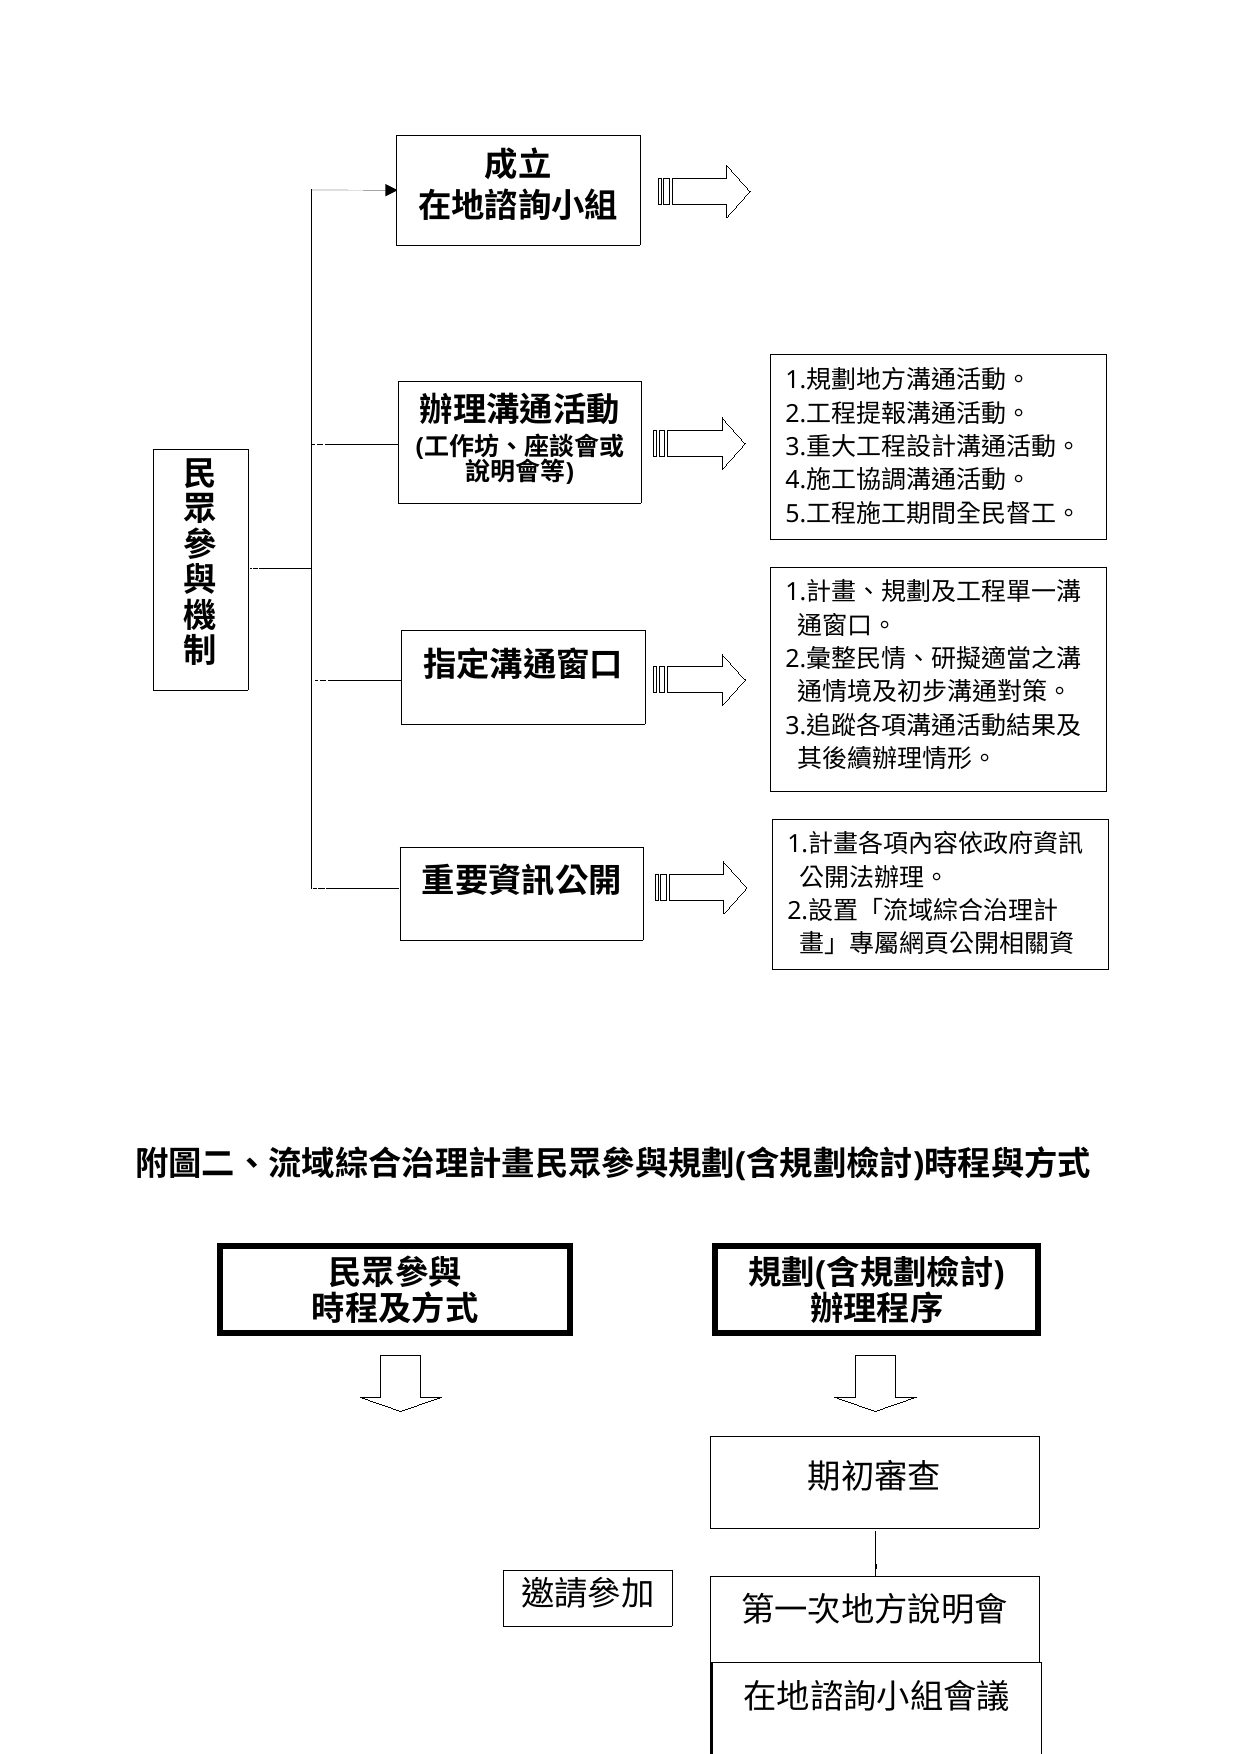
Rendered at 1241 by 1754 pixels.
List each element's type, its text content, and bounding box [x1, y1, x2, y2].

text 4.施工協調溝通活動。 [785, 462, 1092, 495]
text 辦理溝通活動 [413, 388, 626, 430]
text 2.彙整民情、研擬適當之溝通情境及初步溝通對策。 [785, 641, 1092, 707]
text 5.工程施工期間全民督工。 [785, 495, 1092, 529]
text 指定溝通窗口 [416, 638, 630, 686]
text 邀請參加 [518, 1577, 657, 1612]
text 第一次地方說明會 [725, 1583, 1024, 1631]
text 時程及方式 [383, 1307, 396, 1322]
text 時程及方式 [336, 1292, 355, 1322]
text 2.設置「流域綜合治理計畫」專屬網頁公開相關資訊。 [787, 893, 1093, 961]
text 在地諮詢小組會議 [727, 1670, 1026, 1718]
text 3.重大工程設計溝通活動。 [785, 429, 1092, 462]
text 期初審查 [725, 1444, 1024, 1500]
text 時程及方式 [468, 1292, 552, 1322]
text 附圖二、流域綜合治理計畫民眾參與規劃(含規劃檢討)時程與方式 [103, 1132, 1122, 1186]
text 1.計畫、規劃及工程單一溝通窗口。 [785, 574, 1092, 641]
text 重要資訊公開 [415, 854, 628, 902]
text 規劃(含規劃檢討)辦理程序 [733, 1256, 1020, 1322]
text 時程及方式 [238, 1292, 336, 1322]
text 時程及方式 [425, 1292, 469, 1322]
text 1.規劃地方溝通活動。 [785, 362, 1092, 395]
text 1.計畫各項內容依政府資訊公開法辦理。 [787, 826, 1093, 893]
text 2.工程提報溝通活動。 [785, 395, 1092, 429]
text 時程及方式 [418, 1309, 435, 1322]
text 時程及方式 [324, 1299, 336, 1308]
text 3.追蹤各項溝通活動結果及其後續辦理情形。 [785, 707, 1092, 774]
text 時程及方式 [355, 1292, 427, 1322]
text 民眾參與 [238, 1256, 552, 1292]
text (工作坊、座談會或說明會等) [413, 435, 626, 485]
text 在地諮詢小組 [411, 184, 624, 226]
text 機制 [168, 599, 233, 669]
text 成立 [411, 143, 624, 184]
text 民眾參與 [168, 457, 233, 599]
